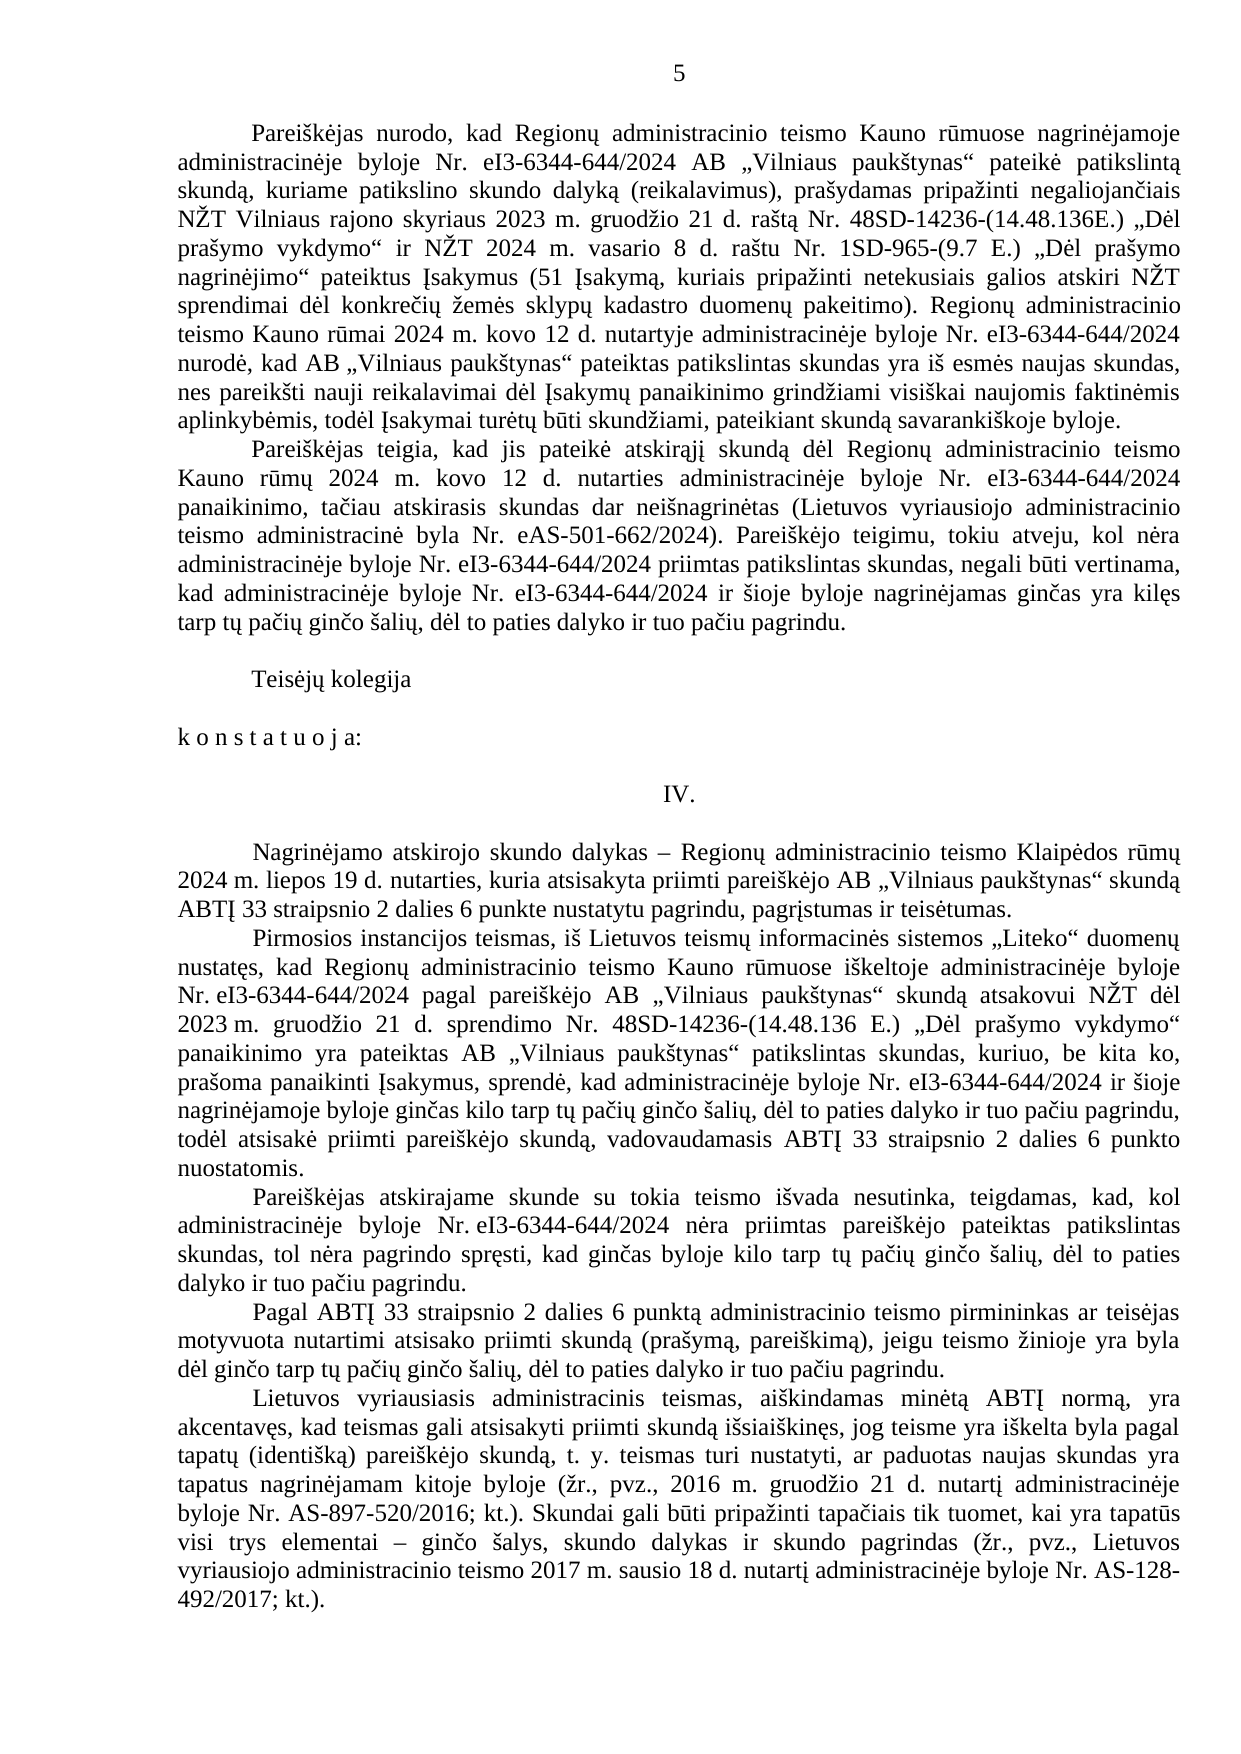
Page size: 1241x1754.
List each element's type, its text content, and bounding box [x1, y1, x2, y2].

text Pirmosios instancijos teismas, iš Lietuvos teismų informacinės sistemos „Liteko“ duomenų nustatęs, kad Regionų administracinio teismo Kauno rūmuose iškeltoje administracinėje byloje Nr. eI3-6344-644/2024 pagal pareiškėjo AB „Vilniaus paukštynas“ skundą atsakovui NŽT dėl 2023 m. gruodžio 21 d. sprendimo Nr. 48SD-14236-(14.48.136 E.) „Dėl prašymo vykdymo“ panaikinimo yra pateiktas AB „Vilniaus paukštynas“ patikslintas skundas, kuriuo, be kita ko, prašoma panaikinti Įsakymus, sprendė, kad administracinėje byloje Nr. eI3-6344-644/2024 ir šioje nagrinėjamoje byloje ginčas kilo tarp tų pačių ginčo šalių, dėl to paties dalyko ir tuo pačiu pagrindu, todėl atsisakė priimti pareiškėjo skundą, vadovaudamasis ABTĮ 33 straipsnio 2 dalies 6 punkto nuostatomis. [177, 923, 1181, 1182]
text Pareiškėjas atskirajame skunde su tokia teismo išvada nesutinka, teigdamas, kad, kol administracinėje byloje Nr. eI3-6344-644/2024 nėra priimtas pareiškėjo pateiktas patikslintas skundas, tol nėra pagrindo spręsti, kad ginčas byloje kilo tarp tų pačių ginčo šalių, dėl to paties dalyko ir tuo pačiu pagrindu. [177, 1182, 1181, 1297]
text Pareiškėjas teigia, kad jis pateikė atskirąjį skundą dėl Regionų administracinio teismo Kauno rūmų 2024 m. kovo 12 d. nutarties administracinėje byloje Nr. eI3-6344-644/2024 panaikinimo, tačiau atskirasis skundas dar neišnagrinėtas (Lietuvos vyriausiojo administracinio teismo administracinė byla Nr. eAS-501-662/2024). Pareiškėjo teigimu, tokiu atveju, kol nėra administracinėje byloje Nr. eI3-6344-644/2024 priimtas patikslintas skundas, negali būti vertinama, kad administracinėje byloje Nr. eI3-6344-644/2024 ir šioje byloje nagrinėjamas ginčas yra kilęs tarp tų pačių ginčo šalių, dėl to paties dalyko ir tuo pačiu pagrindu. [177, 434, 1181, 636]
text Teisėjų kolegija [177, 664, 1181, 693]
text IV. [177, 779, 1181, 808]
text Pagal ABTĮ 33 straipsnio 2 dalies 6 punktą administracinio teismo pirmininkas ar teisėjas motyvuota nutartimi atsisako priimti skundą (prašymą, pareiškimą), jeigu teismo žinioje yra byla dėl ginčo tarp tų pačių ginčo šalių, dėl to paties dalyko ir tuo pačiu pagrindu. [177, 1297, 1181, 1383]
text Nagrinėjamo atskirojo skundo dalykas – Regionų administracinio teismo Klaipėdos rūmų 2024 m. liepos 19 d. nutarties, kuria atsisakyta priimti pareiškėjo AB „Vilniaus paukštynas“ skundą ABTĮ 33 straipsnio 2 dalies 6 punkte nustatytu pagrindu, pagrįstumas ir teisėtumas. [177, 837, 1181, 923]
text Lietuvos vyriausiasis administracinis teismas, aiškindamas minėtą ABTĮ normą, yra akcentavęs, kad teismas gali atsisakyti priimti skundą išsiaiškinęs, jog teisme yra iškelta byla pagal tapatų (identišką) pareiškėjo skundą, t. y. teismas turi nustatyti, ar paduotas naujas skundas yra tapatus nagrinėjamam kitoje byloje (žr., pvz., 2016 m. gruodžio 21 d. nutartį administracinėje byloje Nr. AS-897-520/2016; kt.). Skundai gali būti pripažinti tapačiais tik tuomet, kai yra tapatūs visi trys elementai – ginčo šalys, skundo dalykas ir skundo pagrindas (žr., pvz., Lietuvos vyriausiojo administracinio teismo 2017 m. sausio 18 d. nutartį administracinėje byloje Nr. AS-128-492/2017; kt.). [177, 1383, 1181, 1613]
text Pareiškėjas nurodo, kad Regionų administracinio teismo Kauno rūmuose nagrinėjamoje administracinėje byloje Nr. eI3-6344-644/2024 AB „Vilniaus paukštynas“ pateikė patikslintą skundą, kuriame patikslino skundo dalyką (reikalavimus), prašydamas pripažinti negaliojančiais NŽT Vilniaus rajono skyriaus 2023 m. gruodžio 21 d. raštą Nr. 48SD-14236-(14.48.136E.) „Dėl prašymo vykdymo“ ir NŽT 2024 m. vasario 8 d. raštu Nr. 1SD-965-(9.7 E.) „Dėl prašymo nagrinėjimo“ pateiktus Įsakymus (51 Įsakymą, kuriais pripažinti netekusiais galios atskiri NŽT sprendimai dėl konkrečių žemės sklypų kadastro duomenų pakeitimo). Regionų administracinio teismo Kauno rūmai 2024 m. kovo 12 d. nutartyje administracinėje byloje Nr. eI3-6344-644/2024 nurodė, kad AB „Vilniaus paukštynas“ pateiktas patikslintas skundas yra iš esmės naujas skundas, nes pareikšti nauji reikalavimai dėl Įsakymų panaikinimo grindžiami visiškai naujomis faktinėmis aplinkybėmis, todėl Įsakymai turėtų būti skundžiami, pateikiant skundą savarankiškoje byloje. [177, 118, 1181, 434]
text k o n s t a t u o j a: [177, 722, 1181, 751]
